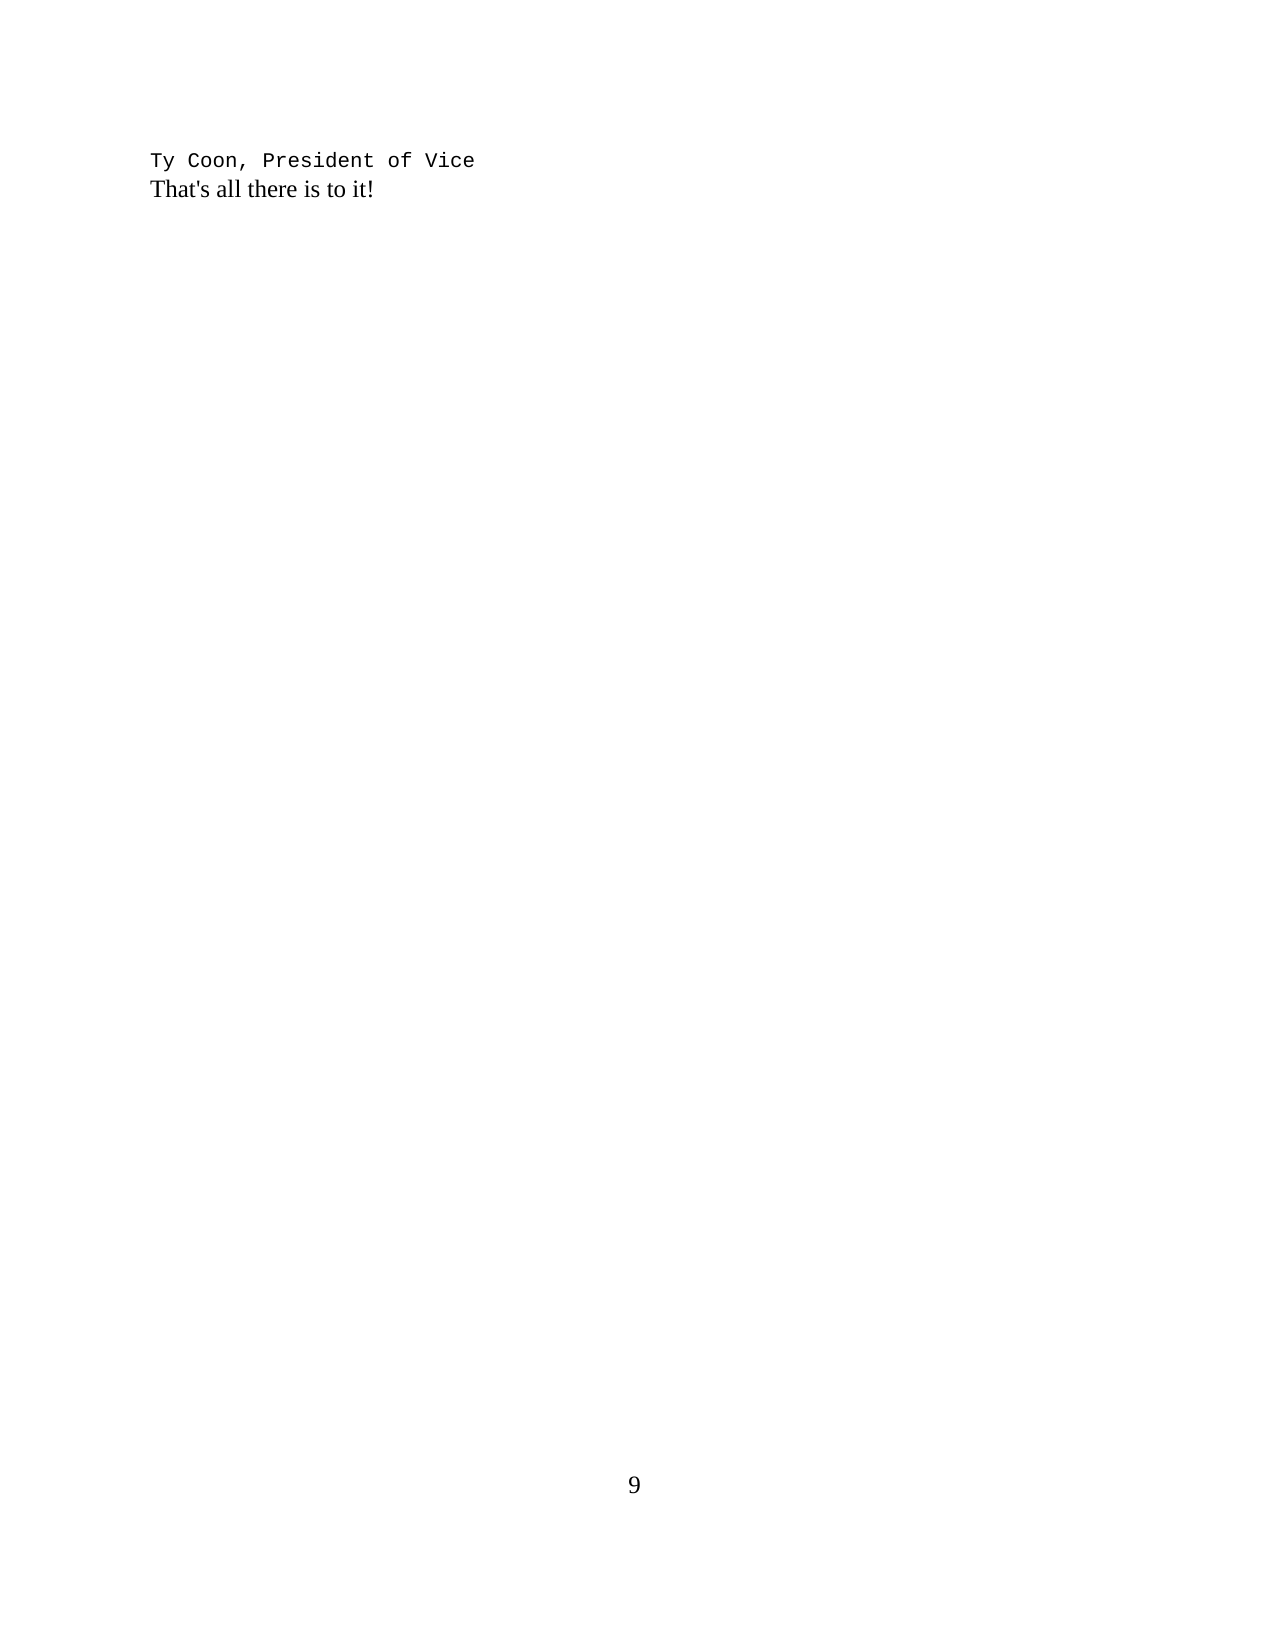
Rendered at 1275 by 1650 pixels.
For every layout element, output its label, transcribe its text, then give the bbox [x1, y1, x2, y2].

text That's all there is to it! [150, 174, 1125, 202]
text Ty Coon, President of Vice [150, 150, 1125, 174]
